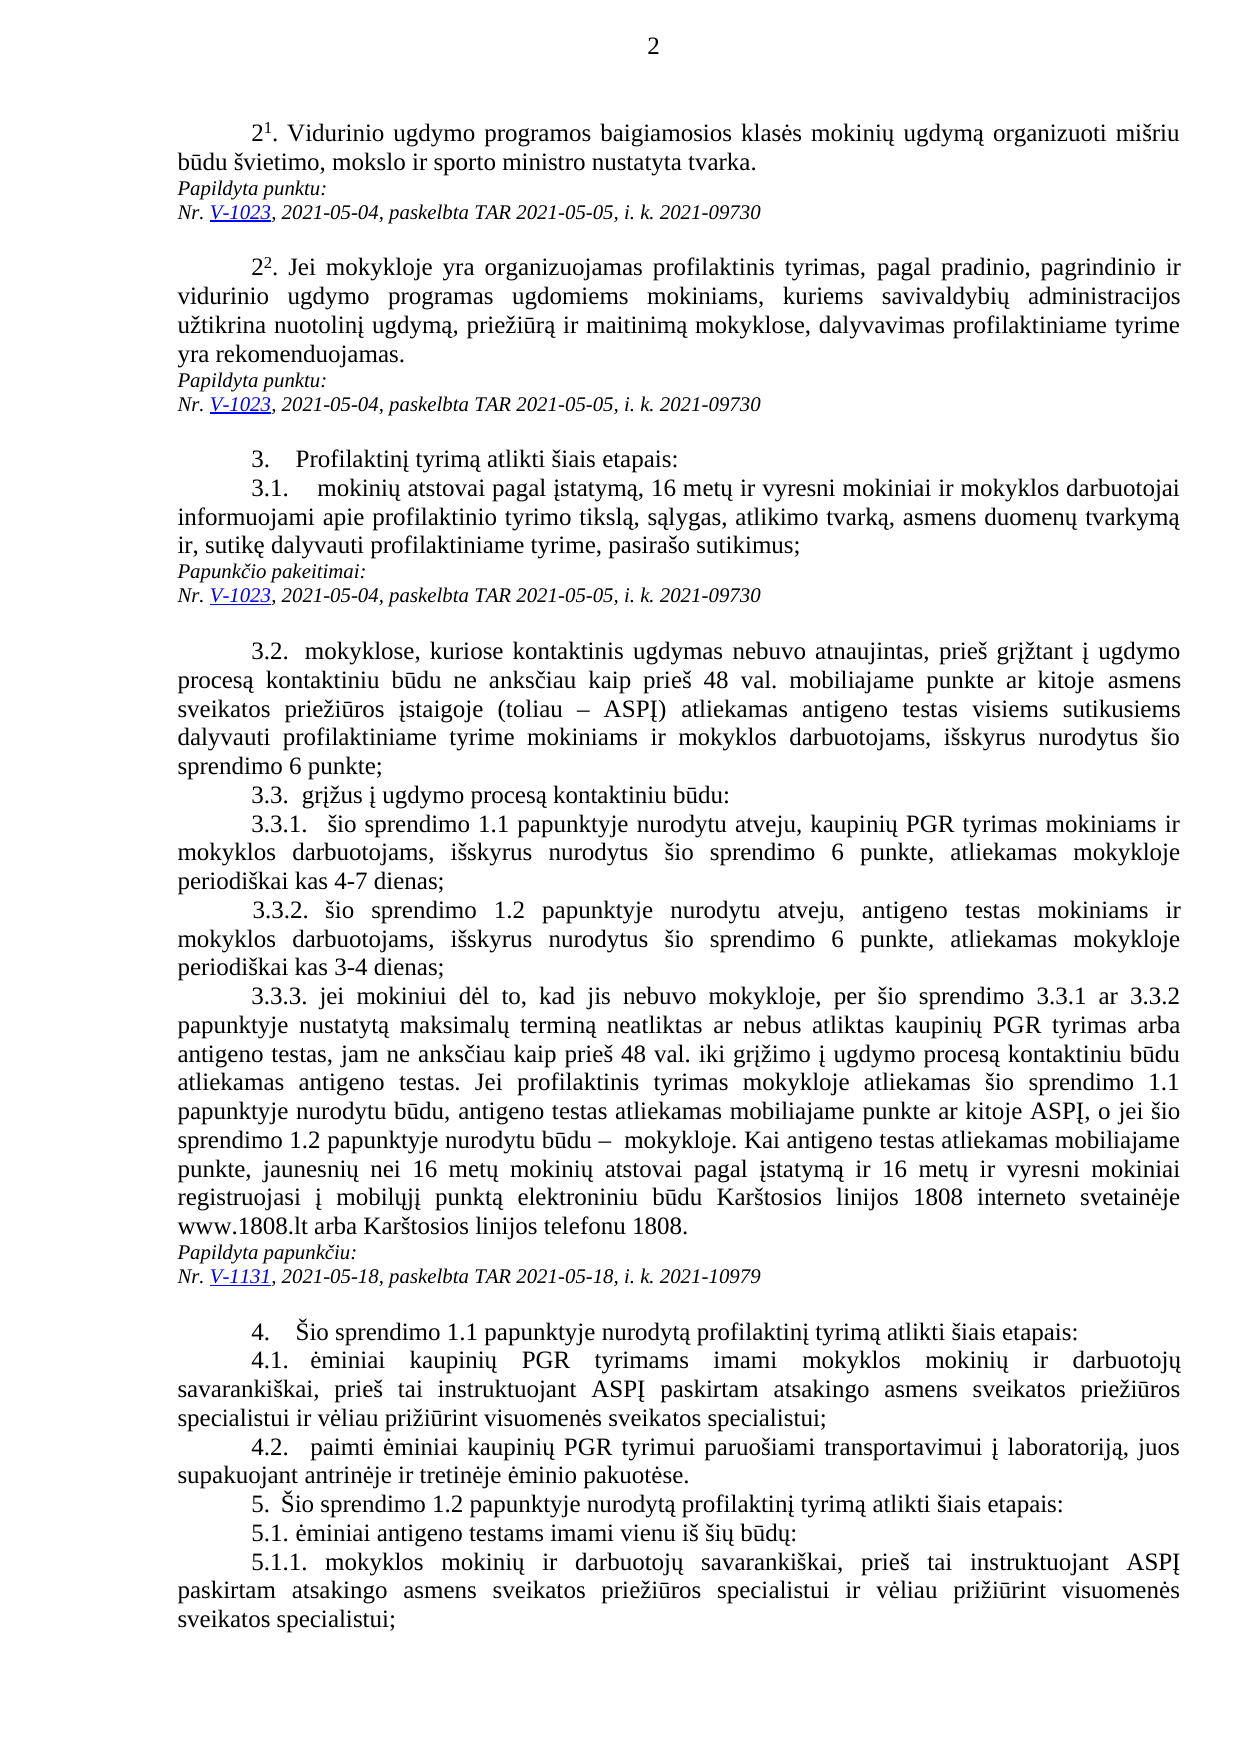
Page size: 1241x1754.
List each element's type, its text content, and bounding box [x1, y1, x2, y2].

text Papildyta punktu: [177, 367, 1181, 392]
text 5.1. ėminiai antigeno testams imami vienu iš šių būdų: [177, 1518, 1181, 1547]
text 4.1. ėminiai kaupinių PGR tyrimams imami mokyklos mokinių ir darbuotojų savarankiškai, prieš tai instruktuojant ASPĮ paskirtam atsakingo asmens sveikatos priežiūros specialistui ir vėliau prižiūrint visuomenės sveikatos specialistui; [177, 1346, 1181, 1432]
text 5.1.1. mokyklos mokinių ir darbuotojų savarankiškai, prieš tai instruktuojant ASPĮ paskirtam atsakingo asmens sveikatos priežiūros specialistui ir vėliau prižiūrint visuomenės sveikatos specialistui; [177, 1547, 1181, 1633]
text 3.3.1. šio sprendimo 1.1 papunktyje nurodytu atveju, kaupinių PGR tyrimas mokiniams ir mokyklos darbuotojams, išskyrus nurodytus šio sprendimo 6 punkte, atliekamas mokykloje periodiškai kas 4-7 dienas; [177, 809, 1181, 895]
text Nr. V-1023, 2021-05-04, paskelbta TAR 2021-05-05, i. k. 2021-09730 [177, 583, 1181, 607]
text 4.2. paimti ėminiai kaupinių PGR tyrimui paruošiami transportavimui į laboratoriją, juos supakuojant antrinėje ir tretinėje ėminio pakuotėse. [177, 1432, 1181, 1489]
text 3.2. mokyklose, kuriose kontaktinis ugdymas nebuvo atnaujintas, prieš grįžtant į ugdymo procesą kontaktiniu būdu ne anksčiau kaip prieš 48 val. mobiliajame punkte ar kitoje asmens sveikatos priežiūros įstaigoje (toliau – ASPĮ) atliekamas antigeno testas visiems sutikusiems dalyvauti profilaktiniame tyrime mokiniams ir mokyklos darbuotojams, išskyrus nurodytus šio sprendimo 6 punkte; [177, 636, 1181, 780]
text Nr. V-1023, 2021-05-04, paskelbta TAR 2021-05-05, i. k. 2021-09730 [177, 392, 1181, 416]
text Nr. V-1131, 2021-05-18, paskelbta TAR 2021-05-18, i. k. 2021-10979 [177, 1264, 1181, 1288]
text 3.1. mokinių atstovai pagal įstatymą, 16 metų ir vyresni mokiniai ir mokyklos darbuotojai informuojami apie profilaktinio tyrimo tikslą, sąlygas, atlikimo tvarką, asmens duomenų tvarkymą ir, sutikę dalyvauti profilaktiniame tyrime, pasirašo sutikimus; [177, 473, 1181, 559]
text 3.3. grįžus į ugdymo procesą kontaktiniu būdu: [177, 780, 1181, 809]
text 5. Šio sprendimo 1.2 papunktyje nurodytą profilaktinį tyrimą atlikti šiais etapais: [177, 1489, 1181, 1518]
text 21. Vidurinio ugdymo programos baigiamosios klasės mokinių ugdymą organizuoti mišriu būdu švietimo, mokslo ir sporto ministro nustatyta tvarka. [177, 118, 1181, 176]
text 22. Jei mokykloje yra organizuojamas profilaktinis tyrimas, pagal pradinio, pagrindinio ir vidurinio ugdymo programas ugdomiems mokiniams, kuriems savivaldybių administracijos užtikrina nuotolinį ugdymą, priežiūrą ir maitinimą mokyklose, dalyvavimas profilaktiniame tyrime yra rekomenduojamas. [177, 252, 1181, 367]
text Papunkčio pakeitimai: [177, 559, 1181, 583]
text Nr. V-1023, 2021-05-04, paskelbta TAR 2021-05-05, i. k. 2021-09730 [177, 200, 1181, 224]
text Papildyta papunkčiu: [177, 1240, 1181, 1264]
text 3. Profilaktinį tyrimą atlikti šiais etapais: [177, 444, 1181, 473]
text 3.3.3. jei mokiniui dėl to, kad jis nebuvo mokykloje, per šio sprendimo 3.3.1 ar 3.3.2 papunktyje nustatytą maksimalų terminą neatliktas ar nebus atliktas kaupinių PGR tyrimas arba antigeno testas, jam ne anksčiau kaip prieš 48 val. iki grįžimo į ugdymo procesą kontaktiniu būdu atliekamas antigeno testas. Jei profilaktinis tyrimas mokykloje atliekamas šio sprendimo 1.1 papunktyje nurodytu būdu, antigeno testas atliekamas mobiliajame punkte ar kitoje ASPĮ, o jei šio sprendimo 1.2 papunktyje nurodytu būdu – mokykloje. Kai antigeno testas atliekamas mobiliajame punkte, jaunesnių nei 16 metų mokinių atstovai pagal įstatymą ir 16 metų ir vyresni mokiniai registruojasi į mobilųjį punktą elektroniniu būdu Karštosios linijos 1808 interneto svetainėje www.1808.lt arba Karštosios linijos telefonu 1808. [177, 981, 1181, 1240]
text 3.3.2. šio sprendimo 1.2 papunktyje nurodytu atveju, antigeno testas mokiniams ir mokyklos darbuotojams, išskyrus nurodytus šio sprendimo 6 punkte, atliekamas mokykloje periodiškai kas 3-4 dienas; [177, 895, 1181, 981]
text Papildyta punktu: [177, 176, 1181, 200]
text 4. Šio sprendimo 1.1 papunktyje nurodytą profilaktinį tyrimą atlikti šiais etapais: [177, 1317, 1181, 1346]
